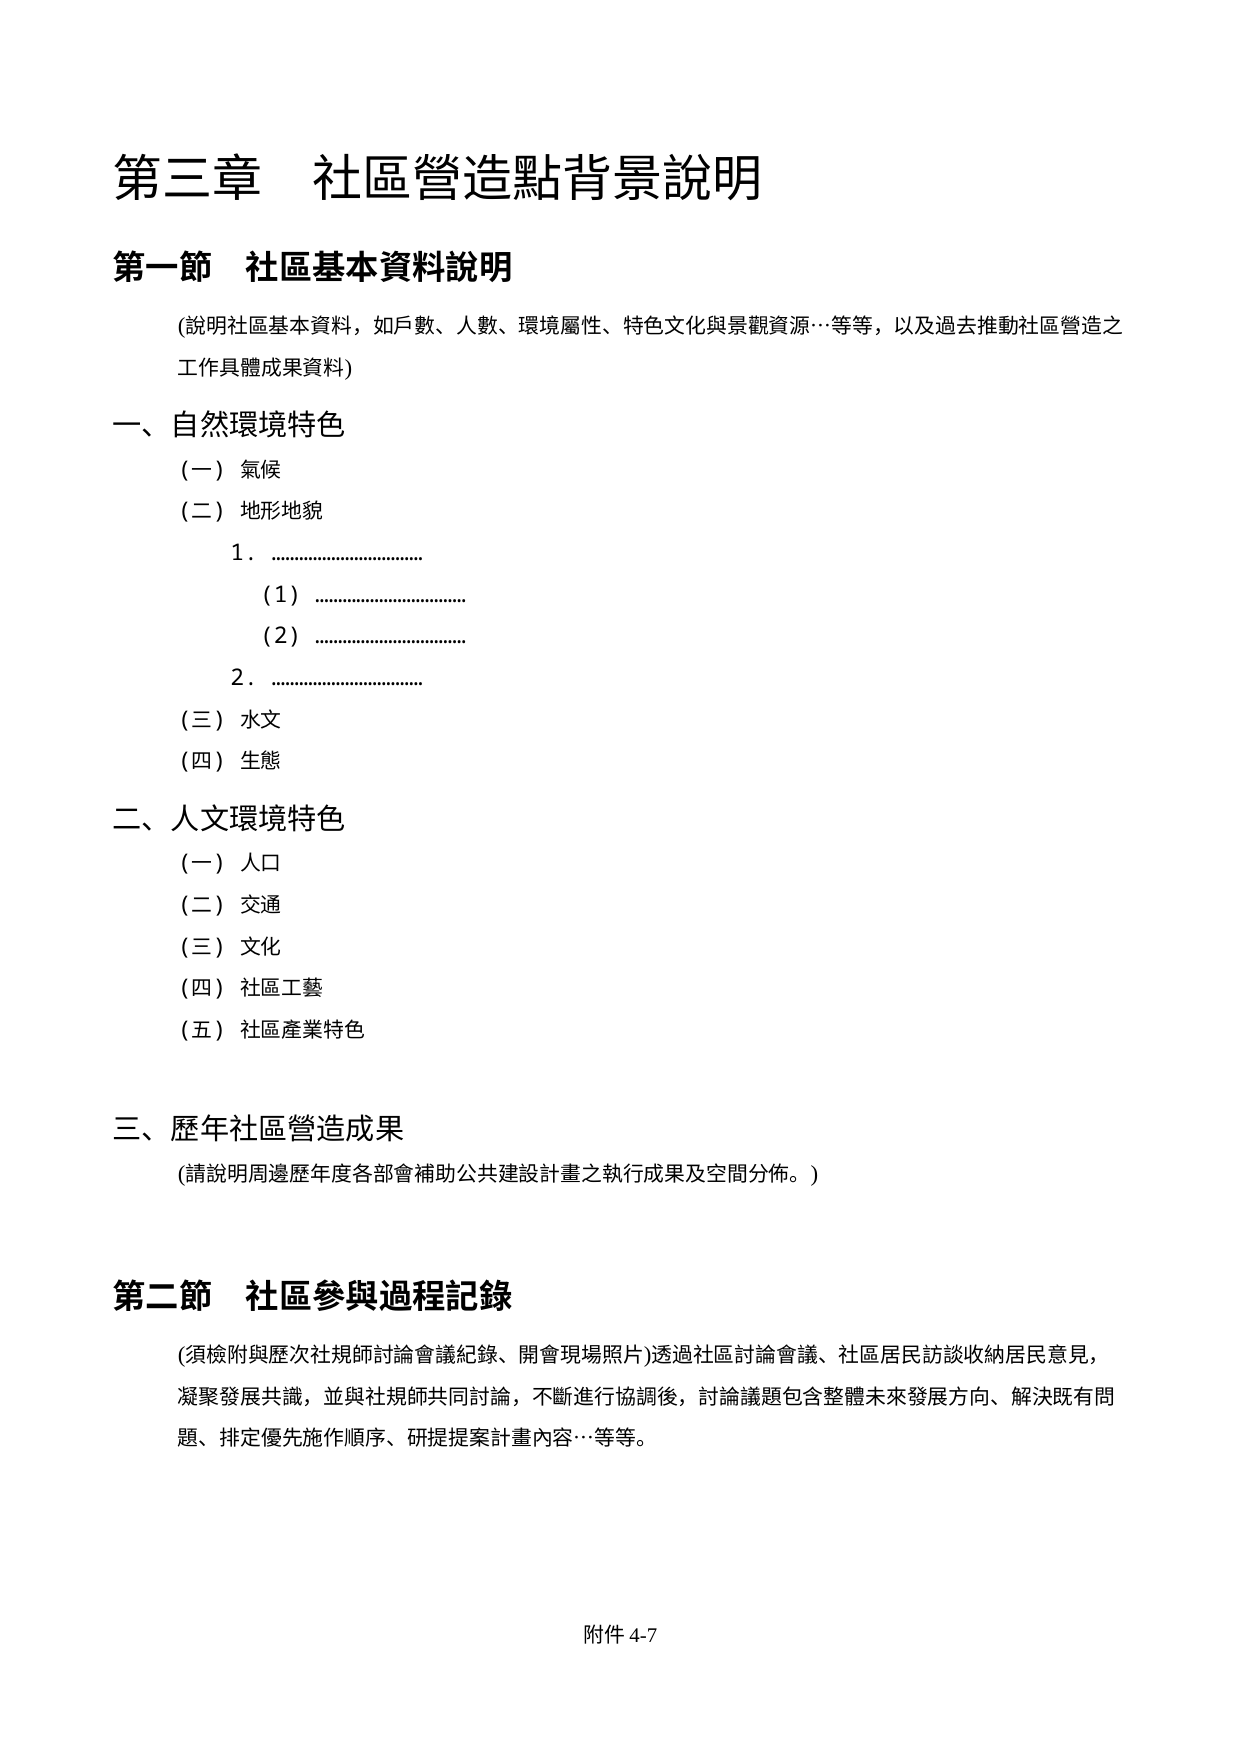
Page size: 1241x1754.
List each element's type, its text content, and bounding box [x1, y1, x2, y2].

text (四) 生態 [178, 735, 1128, 777]
text (二) 交通 [178, 879, 1128, 921]
text (1) …………………………… [260, 569, 1128, 610]
text (一) 人口 [178, 837, 1128, 879]
text (二) 地形地貌 [178, 485, 1128, 527]
text 第二節 社區參與過程記錄 [112, 1275, 1128, 1317]
text (三) 文化 [178, 921, 1128, 962]
text (三) 水文 [178, 694, 1128, 735]
text 第一節 社區基本資料說明 [112, 246, 1128, 287]
text (說明社區基本資料，如戶數、人數、環境屬性、特色文化與景觀資源…等等，以及過去推動社區營造之工作具體成果資料) [178, 300, 1128, 383]
text 1. …………………………… [230, 527, 1128, 569]
text (須檢附與歷次社規師討論會議紀錄、開會現場照片)透過社區討論會議、社區居民訪談收納居民意見，凝聚發展共識，並與社規師共同討論，不斷進行協調後，討論議題包含整體未來發展方向、解決既有問題、排定優先施作順序、研提提案計畫內容…等等。 [178, 1329, 1128, 1454]
text 一、自然環境特色 [112, 402, 1128, 444]
text (五) 社區產業特色 [178, 1004, 1128, 1046]
text (一) 氣候 [178, 444, 1128, 485]
text 二、人文環境特色 [112, 796, 1128, 837]
text 2. …………………………… [230, 652, 1128, 694]
text (四) 社區工藝 [178, 962, 1128, 1004]
text (2) …………………………… [260, 610, 1128, 652]
text 三、歷年社區營造成果 [112, 1106, 1128, 1148]
text 第三章 社區營造點背景說明 [112, 150, 1128, 208]
text (請說明周邊歷年度各部會補助公共建設計畫之執行成果及空間分佈。) [178, 1148, 1128, 1189]
